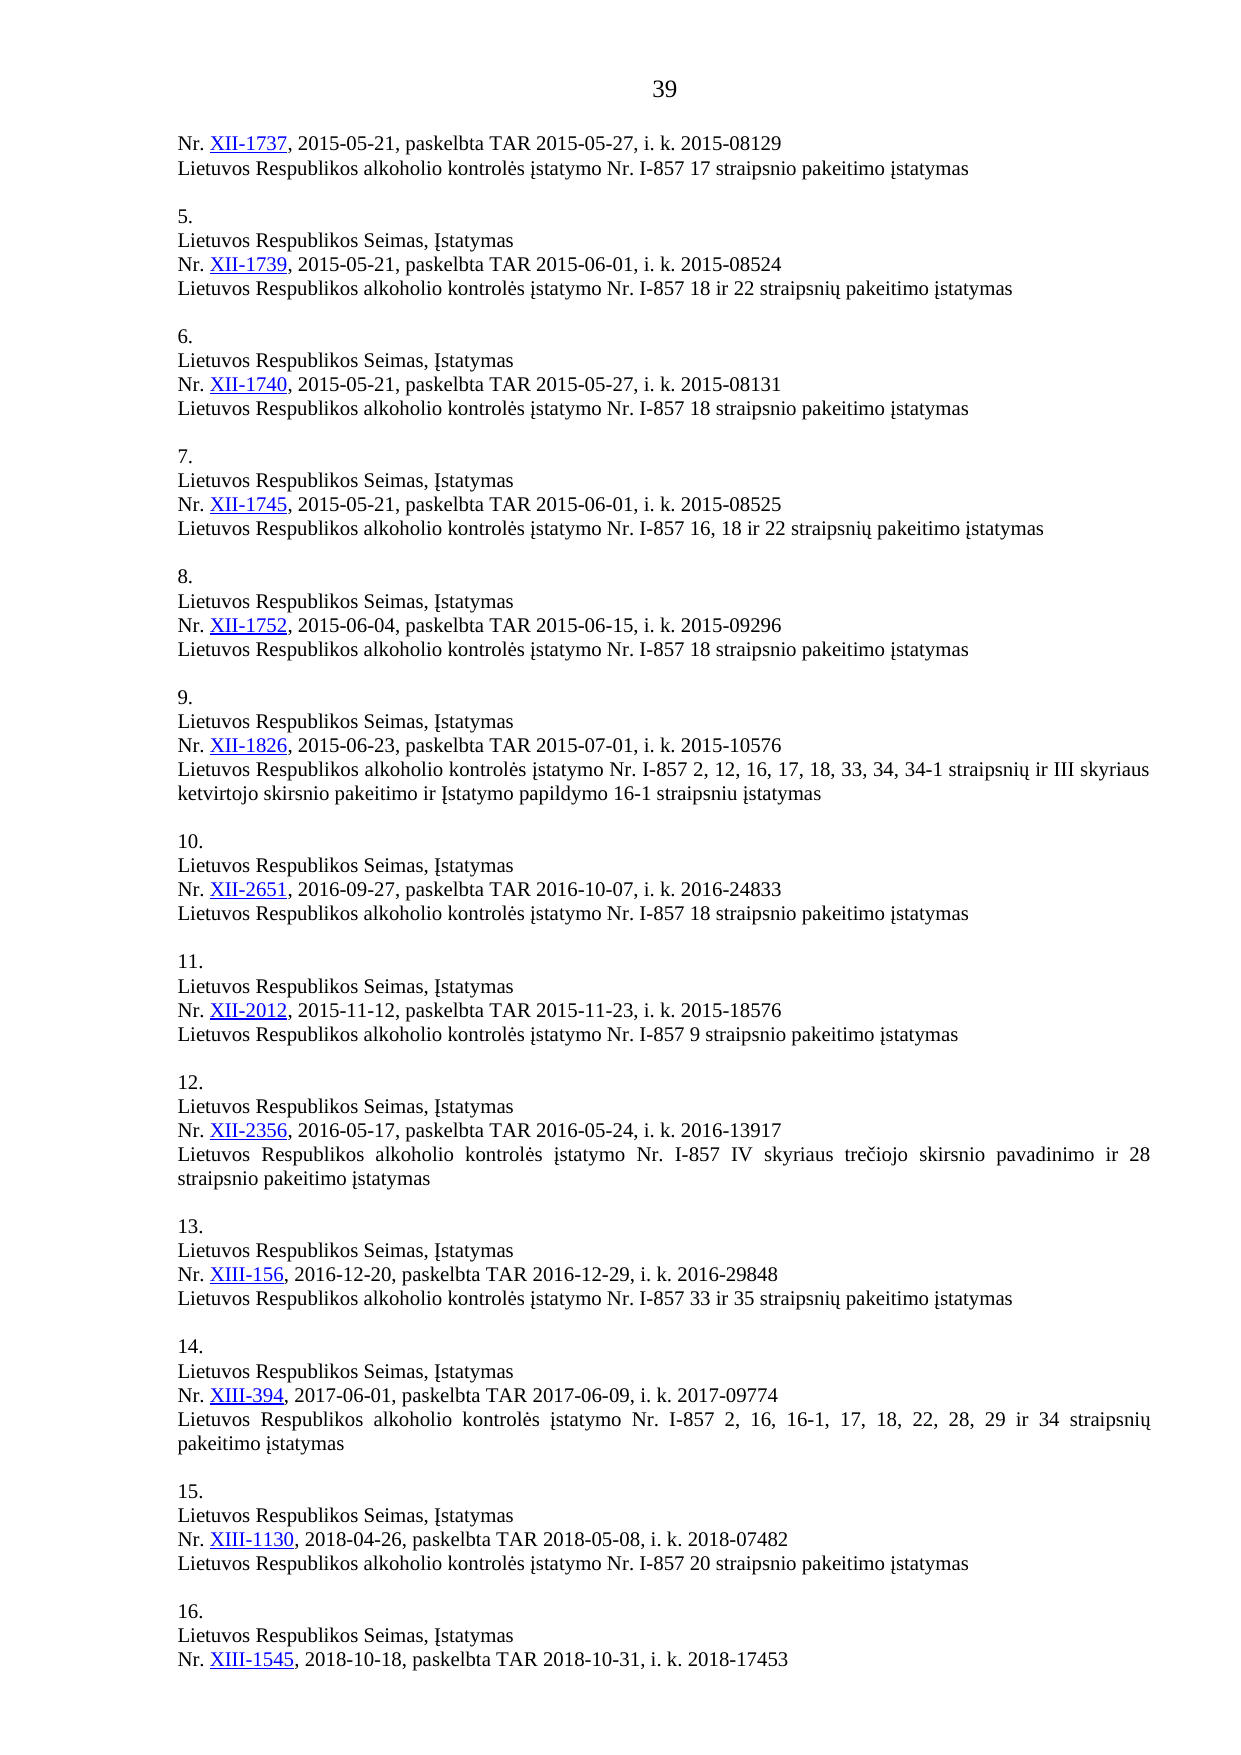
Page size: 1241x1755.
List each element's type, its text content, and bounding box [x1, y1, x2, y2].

text Lietuvos Respublikos Seimas, Įstatymas [177, 468, 1152, 492]
text Lietuvos Respublikos Seimas, Įstatymas [177, 1094, 1152, 1118]
text Lietuvos Respublikos alkoholio kontrolės įstatymo Nr. I-857 9 straipsnio pakeitimo įstatymas [177, 1022, 1152, 1046]
text 16. [177, 1599, 1152, 1623]
text Lietuvos Respublikos alkoholio kontrolės įstatymo Nr. I-857 18 straipsnio pakeitimo įstatymas [177, 637, 1152, 661]
text 13. [177, 1214, 1152, 1238]
text Nr. XIII-1130, 2018-04-26, paskelbta TAR 2018-05-08, i. k. 2018-07482 [177, 1527, 1152, 1551]
text Lietuvos Respublikos Seimas, Įstatymas [177, 1238, 1152, 1262]
text Lietuvos Respublikos alkoholio kontrolės įstatymo Nr. I-857 16, 18 ir 22 straipsnių pakeitimo įstatymas [177, 516, 1152, 540]
text Nr. XII-1745, 2015-05-21, paskelbta TAR 2015-06-01, i. k. 2015-08525 [177, 492, 1152, 516]
text Nr. XII-1740, 2015-05-21, paskelbta TAR 2015-05-27, i. k. 2015-08131 [177, 372, 1152, 396]
text Lietuvos Respublikos Seimas, Įstatymas [177, 1623, 1152, 1647]
text Lietuvos Respublikos alkoholio kontrolės įstatymo Nr. I-857 18 straipsnio pakeitimo įstatymas [177, 901, 1152, 925]
text Nr. XIII-156, 2016-12-20, paskelbta TAR 2016-12-29, i. k. 2016-29848 [177, 1262, 1152, 1286]
text Nr. XII-1752, 2015-06-04, paskelbta TAR 2015-06-15, i. k. 2015-09296 [177, 613, 1152, 637]
text Lietuvos Respublikos Seimas, Įstatymas [177, 1503, 1152, 1527]
text Nr. XII-2651, 2016-09-27, paskelbta TAR 2016-10-07, i. k. 2016-24833 [177, 877, 1152, 901]
text Nr. XIII-1545, 2018-10-18, paskelbta TAR 2018-10-31, i. k. 2018-17453 [177, 1647, 1152, 1671]
text Lietuvos Respublikos Seimas, Įstatymas [177, 709, 1152, 733]
text Lietuvos Respublikos alkoholio kontrolės įstatymo Nr. I-857 18 straipsnio pakeitimo įstatymas [177, 396, 1152, 420]
text Nr. XII-2356, 2016-05-17, paskelbta TAR 2016-05-24, i. k. 2016-13917 [177, 1118, 1152, 1142]
text 14. [177, 1334, 1152, 1358]
text Lietuvos Respublikos alkoholio kontrolės įstatymo Nr. I-857 2, 12, 16, 17, 18, 33, 34, 34-1 straipsnių ir III skyriaus ketvirtojo skirsnio pakeitimo ir Įstatymo papildymo 16-1 straipsniu įstatymas [177, 757, 1152, 805]
text 6. [177, 324, 1152, 348]
text Lietuvos Respublikos alkoholio kontrolės įstatymo Nr. I-857 IV skyriaus trečiojo skirsnio pavadinimo ir 28 straipsnio pakeitimo įstatymas [177, 1142, 1152, 1190]
text Lietuvos Respublikos alkoholio kontrolės įstatymo Nr. I-857 20 straipsnio pakeitimo įstatymas [177, 1551, 1152, 1575]
text 11. [177, 949, 1152, 973]
text 8. [177, 564, 1152, 588]
text 7. [177, 444, 1152, 468]
text Nr. XII-1739, 2015-05-21, paskelbta TAR 2015-06-01, i. k. 2015-08524 [177, 252, 1152, 276]
text Lietuvos Respublikos alkoholio kontrolės įstatymo Nr. I-857 2, 16, 16-1, 17, 18, 22, 28, 29 ir 34 straipsnių pakeitimo įstatymas [177, 1407, 1152, 1455]
text Lietuvos Respublikos Seimas, Įstatymas [177, 853, 1152, 877]
text Lietuvos Respublikos alkoholio kontrolės įstatymo Nr. I-857 33 ir 35 straipsnių pakeitimo įstatymas [177, 1286, 1152, 1310]
text Lietuvos Respublikos Seimas, Įstatymas [177, 588, 1152, 613]
text Lietuvos Respublikos Seimas, Įstatymas [177, 348, 1152, 372]
text Nr. XII-1737, 2015-05-21, paskelbta TAR 2015-05-27, i. k. 2015-08129 [177, 131, 1152, 155]
text Nr. XIII-394, 2017-06-01, paskelbta TAR 2017-06-09, i. k. 2017-09774 [177, 1383, 1152, 1407]
text 15. [177, 1479, 1152, 1503]
text 5. [177, 203, 1152, 228]
text 9. [177, 685, 1152, 709]
text Lietuvos Respublikos alkoholio kontrolės įstatymo Nr. I-857 17 straipsnio pakeitimo įstatymas [177, 155, 1152, 179]
text Lietuvos Respublikos alkoholio kontrolės įstatymo Nr. I-857 18 ir 22 straipsnių pakeitimo įstatymas [177, 276, 1152, 300]
text 10. [177, 829, 1152, 853]
text Lietuvos Respublikos Seimas, Įstatymas [177, 228, 1152, 252]
text Lietuvos Respublikos Seimas, Įstatymas [177, 973, 1152, 998]
text Nr. XII-2012, 2015-11-12, paskelbta TAR 2015-11-23, i. k. 2015-18576 [177, 998, 1152, 1022]
text Nr. XII-1826, 2015-06-23, paskelbta TAR 2015-07-01, i. k. 2015-10576 [177, 733, 1152, 757]
text Lietuvos Respublikos Seimas, Įstatymas [177, 1358, 1152, 1383]
text 12. [177, 1070, 1152, 1094]
